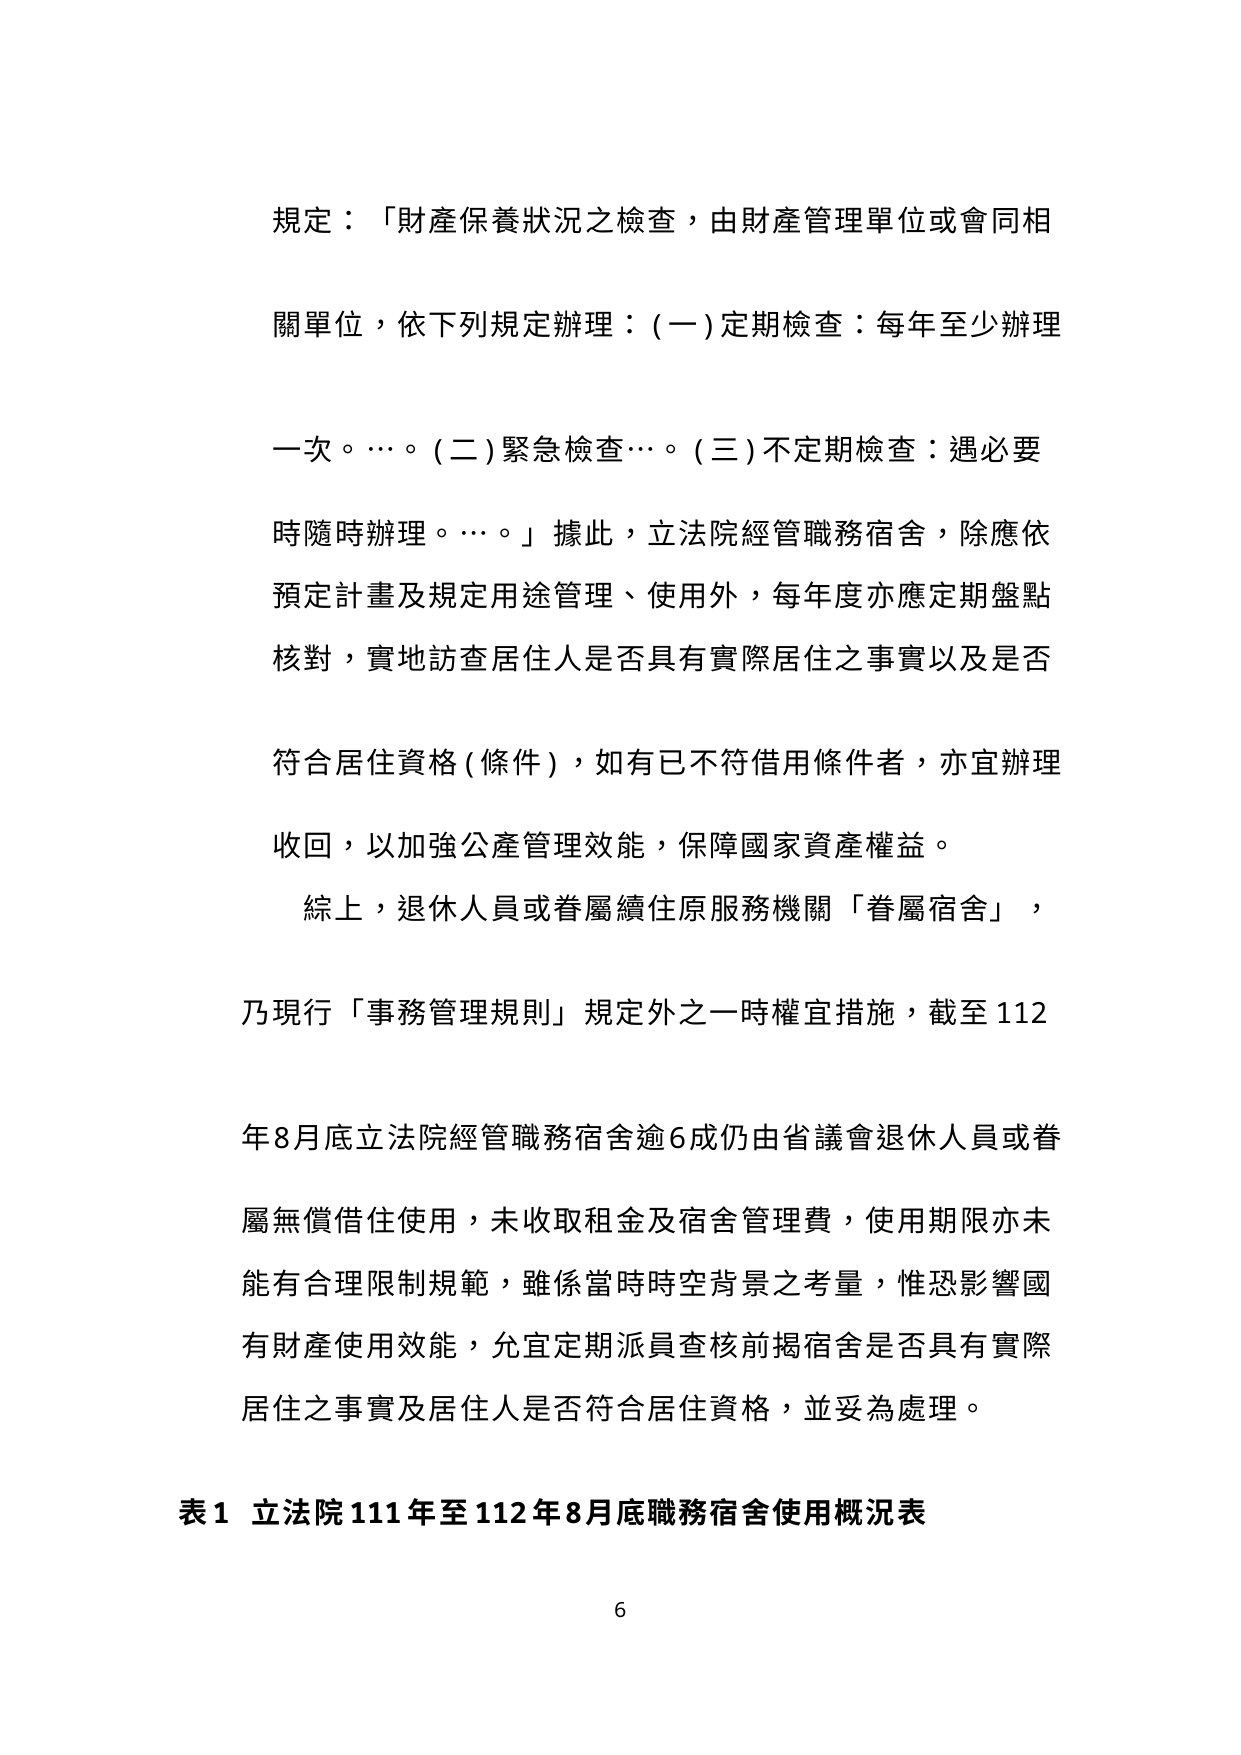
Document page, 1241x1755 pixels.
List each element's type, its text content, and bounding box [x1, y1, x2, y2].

text 綜上，退休人員或眷屬續住原服務機關「眷屬宿舍」，乃現行「事務管理規則」規定外之一時權宜措施，截至112年8月底立法院經管職務宿舍逾6成仍由省議會退休人員或眷屬無償借住使用，未收取租金及宿舍管理費，使用期限亦未能有合理限制規範，雖係當時時空背景之考量，惟恐影響國有財產使用效能，允宜定期派員查核前揭宿舍是否具有實際居住之事實及居住人是否符合居住資格，並妥為處理。 [236, 865, 1063, 1427]
text 表1 立法院111年至112年8月底職務宿舍使用概況表 [177, 1427, 1092, 1552]
text 國有公用財產管理手冊第41條規定：「各機關之財產，應每年度訂定盤點實施計畫，由財產管理單位及使用單位依下列方式至少盤點一次；機關首長於必要時，得隨時派員抽查：(一)不動產：實地巡查、拍照，…。」第44條規定：「財產保養狀況之檢查，由財產管理單位或會同相關單位，依下列規定辦理：(一)定期檢查：每年至少辦理一次。…。(二)緊急檢查…。(三)不定期檢查：遇必要時隨時辦理。…。」據此，立法院經管職務宿舍，除應依預定計畫及規定用途管理、使用外，每年度亦應定期盤點核對，實地訪查居住人是否具有實際居住之事實以及是否符合居住資格(條件)，如有已不符借用條件者，亦宜辦理收回，以加強公產管理效能，保障國家資產權益。 [266, 177, 1063, 865]
